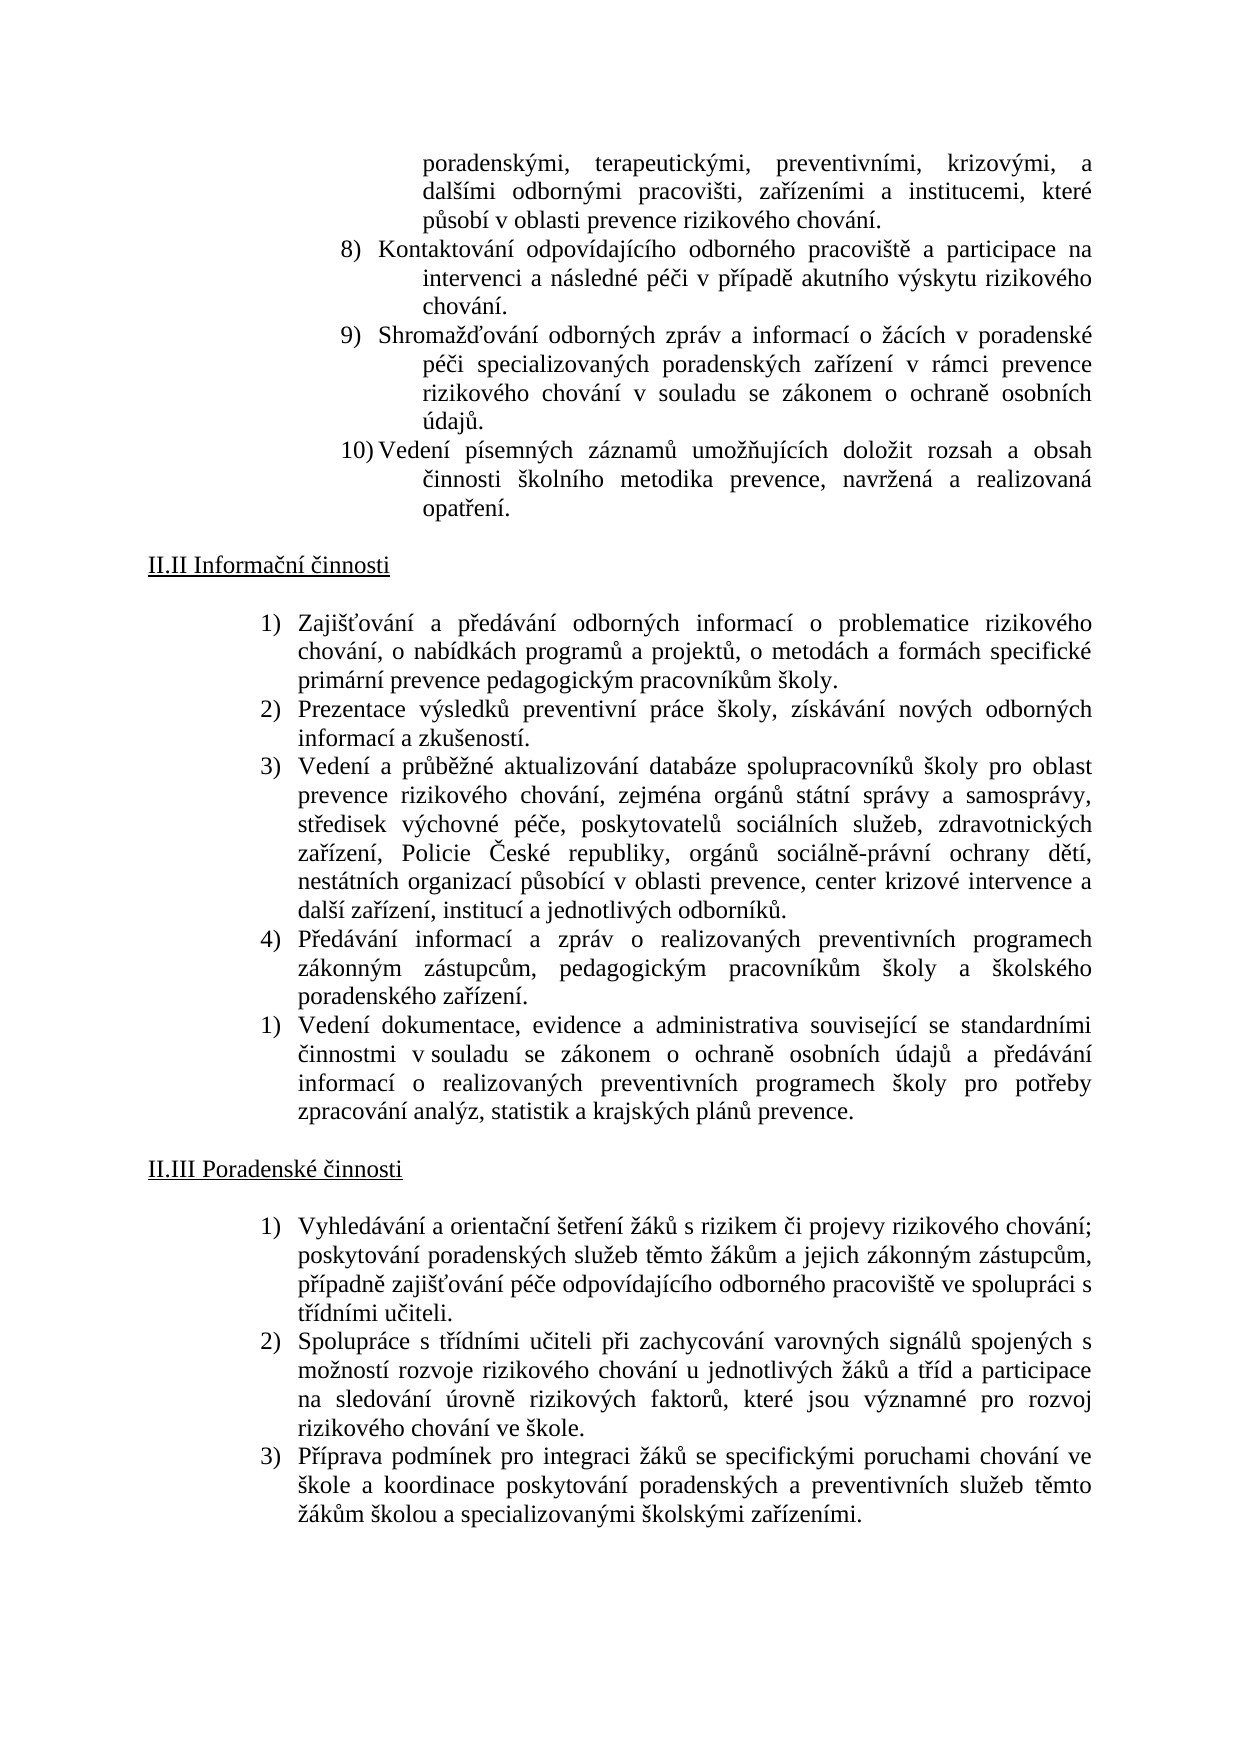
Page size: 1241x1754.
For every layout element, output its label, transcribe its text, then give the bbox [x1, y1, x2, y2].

text II.II Informační činnosti [148, 550, 1093, 608]
list Vedení písemných záznamů umožňujících doložit rozsah a obsah činnosti školního metodika prevence, navržená a realizovaná opatření. [340, 435, 1093, 521]
list poradenskými, terapeutickými, preventivními, krizovými, a dalšími odbornými pracovišti, zařízeními a institucemi, které působí v oblasti prevence rizikového chování. [340, 148, 1093, 234]
list Příprava podmínek pro integraci žáků se specifickými poruchami chování ve škole a koordinace poskytování poradenských a preventivních služeb těmto žákům školou a specializovanými školskými zařízeními. [260, 1441, 1093, 1528]
list Vedení dokumentace, evidence a administrativa související se standardními činnostmi v souladu se zákonem o ochraně osobních údajů a předávání informací o realizovaných preventivních programech školy pro potřeby zpracování analýz, statistik a krajských plánů prevence. [260, 1010, 1093, 1125]
list Prezentace výsledků preventivní práce školy, získávání nových odborných informací a zkušeností. [260, 694, 1093, 751]
list Shromažďování odborných zpráv a informací o žácích v poradenské péči specializovaných poradenských zařízení v rámci prevence rizikového chování v souladu se zákonem o ochraně osobních údajů. [340, 320, 1093, 435]
text II.III Poradenské činnosti [148, 1154, 1093, 1211]
list Vedení a průběžné aktualizování databáze spolupracovníků školy pro oblast prevence rizikového chování, zejména orgánů státní správy a samosprávy, středisek výchovné péče, poskytovatelů sociálních služeb, zdravotnických zařízení, Policie České republiky, orgánů sociálně-právní ochrany dětí, nestátních organizací působící v oblasti prevence, center krizové intervence a další zařízení, institucí a jednotlivých odborníků. [260, 751, 1093, 924]
list Kontaktování odpovídajícího odborného pracoviště a participace na intervenci a následné péči v případě akutního výskytu rizikového chování. [340, 234, 1093, 320]
list Zajišťování a předávání odborných informací o problematice rizikového chování, o nabídkách programů a projektů, o metodách a formách specifické primární prevence pedagogickým pracovníkům školy. [260, 608, 1093, 694]
list Spolupráce s třídními učiteli při zachycování varovných signálů spojených s možností rozvoje rizikového chování u jednotlivých žáků a tříd a participace na sledování úrovně rizikových faktorů, které jsou významné pro rozvoj rizikového chování ve škole. [260, 1326, 1093, 1441]
list Předávání informací a zpráv o realizovaných preventivních programech zákonným zástupcům, pedagogickým pracovníkům školy a školského poradenského zařízení. [260, 924, 1093, 1010]
list Vyhledávání a orientační šetření žáků s rizikem či projevy rizikového chování; poskytování poradenských služeb těmto žákům a jejich zákonným zástupcům, případně zajišťování péče odpovídajícího odborného pracoviště ve spolupráci s třídními učiteli. [260, 1211, 1093, 1326]
